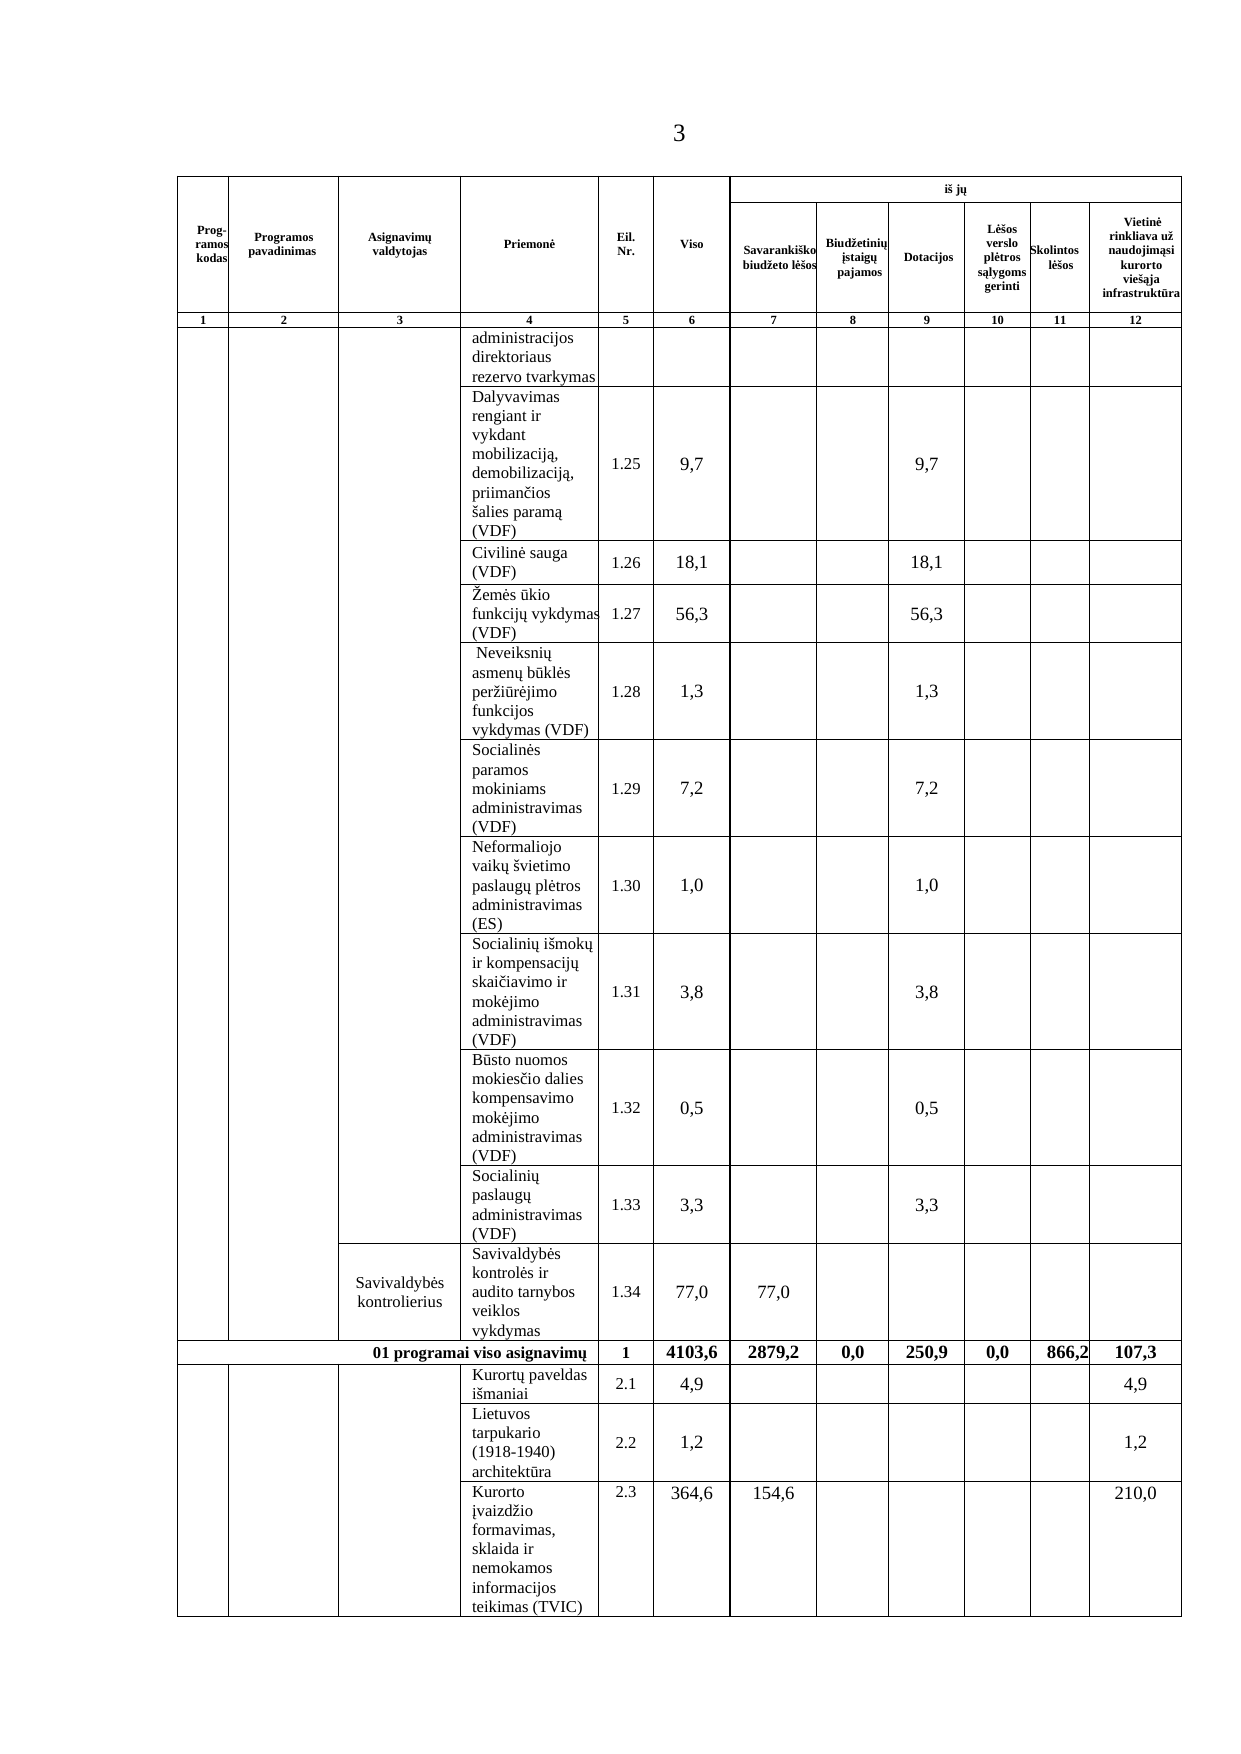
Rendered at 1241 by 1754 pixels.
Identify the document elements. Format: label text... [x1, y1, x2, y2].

table_cell 1,3 [654, 643, 729, 739]
table_cell 866,2 [1031, 1341, 1089, 1363]
table_cell 1.34 [599, 1244, 653, 1339]
table_cell 1,0 [889, 837, 964, 933]
table_cell [889, 1244, 964, 1339]
table_cell Dalyvavimas rengiant ir vykdant mobilizaciją, demobilizaciją, priimančios šalies paramą (VDF) [461, 387, 598, 540]
table_cell 1 [178, 313, 228, 327]
table_cell [178, 328, 228, 1339]
table_cell [965, 1166, 1030, 1243]
table_cell Skolintos lėšos [1031, 203, 1089, 312]
table_cell [965, 934, 1030, 1049]
table_cell [1090, 934, 1181, 1049]
table_cell Civilinė sauga (VDF) [461, 541, 598, 584]
table_cell 18,1 [889, 541, 964, 584]
table_cell 1.33 [599, 1166, 653, 1243]
table_cell 1.28 [599, 643, 653, 739]
table_cell Socialinių paslaugų administravimas (VDF) [461, 1166, 598, 1243]
table_cell [1031, 837, 1089, 933]
table_cell [965, 1050, 1030, 1165]
table_cell 1,2 [654, 1404, 729, 1481]
table_cell administracijos direktoriaus rezervo tvarkymas [461, 328, 598, 386]
table_cell [1090, 585, 1181, 642]
table_cell [731, 837, 816, 933]
table_cell [1031, 1244, 1089, 1339]
table_cell Kurorto įvaizdžio formavimas, sklaida ir nemokamos informacijos teikimas (TVIC) [461, 1482, 598, 1616]
table_cell [817, 740, 888, 836]
table_cell 1,0 [654, 837, 729, 933]
table_cell 9,7 [654, 387, 729, 540]
table_cell [817, 837, 888, 933]
table_cell [817, 1404, 888, 1481]
table_cell [1090, 1244, 1181, 1339]
table_cell [889, 1482, 964, 1616]
table_cell 1,3 [889, 643, 964, 739]
table_cell 9 [889, 313, 964, 327]
table_cell [965, 1365, 1030, 1403]
table_cell [731, 1365, 816, 1403]
table_cell 250,9 [889, 1341, 964, 1363]
table_cell [817, 643, 888, 739]
table_cell 56,3 [654, 585, 729, 642]
table_cell [817, 1244, 888, 1339]
table_cell 1.25 [599, 387, 653, 540]
table_cell [1090, 837, 1181, 933]
table_cell 210,0 [1090, 1482, 1181, 1616]
table_cell [965, 1482, 1030, 1616]
table_cell Socialinių išmokų ir kompensacijų skaičiavimo ir mokėjimo administravimas (VDF) [461, 934, 598, 1049]
table_header Programos pavadinimas [229, 177, 338, 312]
table_cell [1090, 1050, 1181, 1165]
table_cell 01 programai viso asignavimų [178, 1341, 598, 1363]
table_cell [1090, 1166, 1181, 1243]
table_cell 12 [1090, 313, 1181, 327]
table_cell 154,6 [731, 1482, 816, 1616]
table_cell [817, 328, 888, 386]
table_cell Neformaliojo vaikų švietimo paslaugų plėtros administravimas (ES) [461, 837, 598, 933]
table_cell 1.29 [599, 740, 653, 836]
table_cell [1090, 740, 1181, 836]
table_cell 1 [599, 1341, 653, 1363]
table_cell Neveiksnių asmenų būklės peržiūrėjimo funkcijos vykdymas (VDF) [461, 643, 598, 739]
table_cell [965, 837, 1030, 933]
table_cell 9,7 [889, 387, 964, 540]
table_cell [339, 1365, 460, 1616]
table_cell [817, 541, 888, 584]
table_cell 4 [461, 313, 598, 327]
table_cell [817, 1482, 888, 1616]
table_cell 1.26 [599, 541, 653, 584]
table_cell [731, 328, 816, 386]
table_header iš jų [731, 177, 1181, 202]
table_cell Būsto nuomos mokiesčio dalies kompensavimo mokėjimo administravimas (VDF) [461, 1050, 598, 1165]
table_cell Savarankiško biudžeto lėšos [731, 203, 816, 312]
table_cell 77,0 [654, 1244, 729, 1339]
table_cell [1031, 585, 1089, 642]
table_header Viso [654, 177, 729, 312]
table_cell [731, 740, 816, 836]
table_cell [817, 387, 888, 540]
table_cell [965, 387, 1030, 540]
table_cell Savivaldybės kontrolės ir audito tarnybos veiklos vykdymas [461, 1244, 598, 1339]
table_cell 7,2 [654, 740, 729, 836]
table_cell [965, 1244, 1030, 1339]
table_header Asignavimų valdytojas [339, 177, 460, 312]
table_cell [1031, 934, 1089, 1049]
table_cell 0,5 [654, 1050, 729, 1165]
table_cell Biudžetinių įstaigų pajamos [817, 203, 888, 312]
table_cell 1,2 [1090, 1404, 1181, 1481]
table_cell [731, 585, 816, 642]
table_header Prog-ramos kodas [178, 177, 228, 312]
table_cell [965, 328, 1030, 386]
table_cell 18,1 [654, 541, 729, 584]
table_cell [1090, 541, 1181, 584]
table_cell [889, 328, 964, 386]
table_cell 56,3 [889, 585, 964, 642]
table_cell 2.1 [599, 1365, 653, 1403]
table_cell 7,2 [889, 740, 964, 836]
table_cell [817, 1166, 888, 1243]
table_cell 4,9 [1090, 1365, 1181, 1403]
table_cell [889, 1365, 964, 1403]
table_cell [339, 328, 460, 1243]
table_cell [731, 1166, 816, 1243]
table_cell 1.27 [599, 585, 653, 642]
table_cell [817, 585, 888, 642]
table_cell 4,9 [654, 1365, 729, 1403]
table_cell [1031, 328, 1089, 386]
table_cell 107,3 [1090, 1341, 1181, 1363]
table_cell 10 [965, 313, 1030, 327]
table_cell [817, 1050, 888, 1165]
table_cell 1.30 [599, 837, 653, 933]
table_cell [229, 1365, 338, 1616]
table_cell [1031, 387, 1089, 540]
table_cell 11 [1031, 313, 1089, 327]
table_cell [1031, 1050, 1089, 1165]
table_cell Savivaldybės kontrolierius [339, 1244, 460, 1339]
table_cell [599, 328, 653, 386]
table_cell [654, 328, 729, 386]
table_header Eil. Nr. [599, 177, 653, 312]
table_cell [178, 1365, 228, 1616]
table_cell 6 [654, 313, 729, 327]
table_cell 3,3 [889, 1166, 964, 1243]
table_cell [731, 1404, 816, 1481]
table_cell Dotacijos [889, 203, 964, 312]
table_cell 77,0 [731, 1244, 816, 1339]
table_cell [1031, 541, 1089, 584]
table_cell [1031, 1482, 1089, 1616]
table_cell [817, 934, 888, 1049]
table_cell [731, 643, 816, 739]
table_cell [965, 643, 1030, 739]
table_cell 0,0 [817, 1341, 888, 1363]
table_cell [731, 934, 816, 1049]
table_cell [1031, 740, 1089, 836]
table_cell 3 [339, 313, 460, 327]
table_cell [1031, 643, 1089, 739]
table_header Priemonė [461, 177, 598, 312]
table_cell 2 [229, 313, 338, 327]
table_cell [1031, 1365, 1089, 1403]
table_cell [731, 387, 816, 540]
table_cell [1090, 387, 1181, 540]
table_cell [1090, 328, 1181, 386]
table_cell 8 [817, 313, 888, 327]
table_cell 0,5 [889, 1050, 964, 1165]
table_cell 2.3 [599, 1482, 653, 1616]
table_cell 1.31 [599, 934, 653, 1049]
table_cell 364,6 [654, 1482, 729, 1616]
table_cell [731, 541, 816, 584]
table_cell 0,0 [965, 1341, 1030, 1363]
table_cell 2879,2 [731, 1341, 816, 1363]
table_cell 4103,6 [654, 1341, 729, 1363]
table_cell 2.2 [599, 1404, 653, 1481]
table_cell 7 [731, 313, 816, 327]
table_cell 3,3 [654, 1166, 729, 1243]
table_cell [965, 1404, 1030, 1481]
table_cell [965, 740, 1030, 836]
table_cell [1031, 1166, 1089, 1243]
table_cell Vietinė rinkliava už naudojimąsi kurorto viešąja infrastruktūra [1090, 203, 1181, 312]
table_cell Lėšos verslo plėtros sąlygoms gerinti [965, 203, 1030, 312]
table_cell 5 [599, 313, 653, 327]
table_cell Žemės ūkio funkcijų vykdymas (VDF) [461, 585, 598, 642]
table_cell [229, 328, 338, 1339]
table_cell 3,8 [889, 934, 964, 1049]
table_cell [965, 585, 1030, 642]
table_cell 1.32 [599, 1050, 653, 1165]
table_cell [1031, 1404, 1089, 1481]
table_cell [731, 1050, 816, 1165]
table_cell [817, 1365, 888, 1403]
table_cell Socialinės paramos mokiniams administravimas (VDF) [461, 740, 598, 836]
table_cell [889, 1404, 964, 1481]
table_cell 3,8 [654, 934, 729, 1049]
table_cell Lietuvos tarpukario (1918-1940) architektūra [461, 1404, 598, 1481]
table_cell [965, 541, 1030, 584]
table_cell Kurortų paveldas išmaniai [461, 1365, 598, 1403]
table_cell [1090, 643, 1181, 739]
